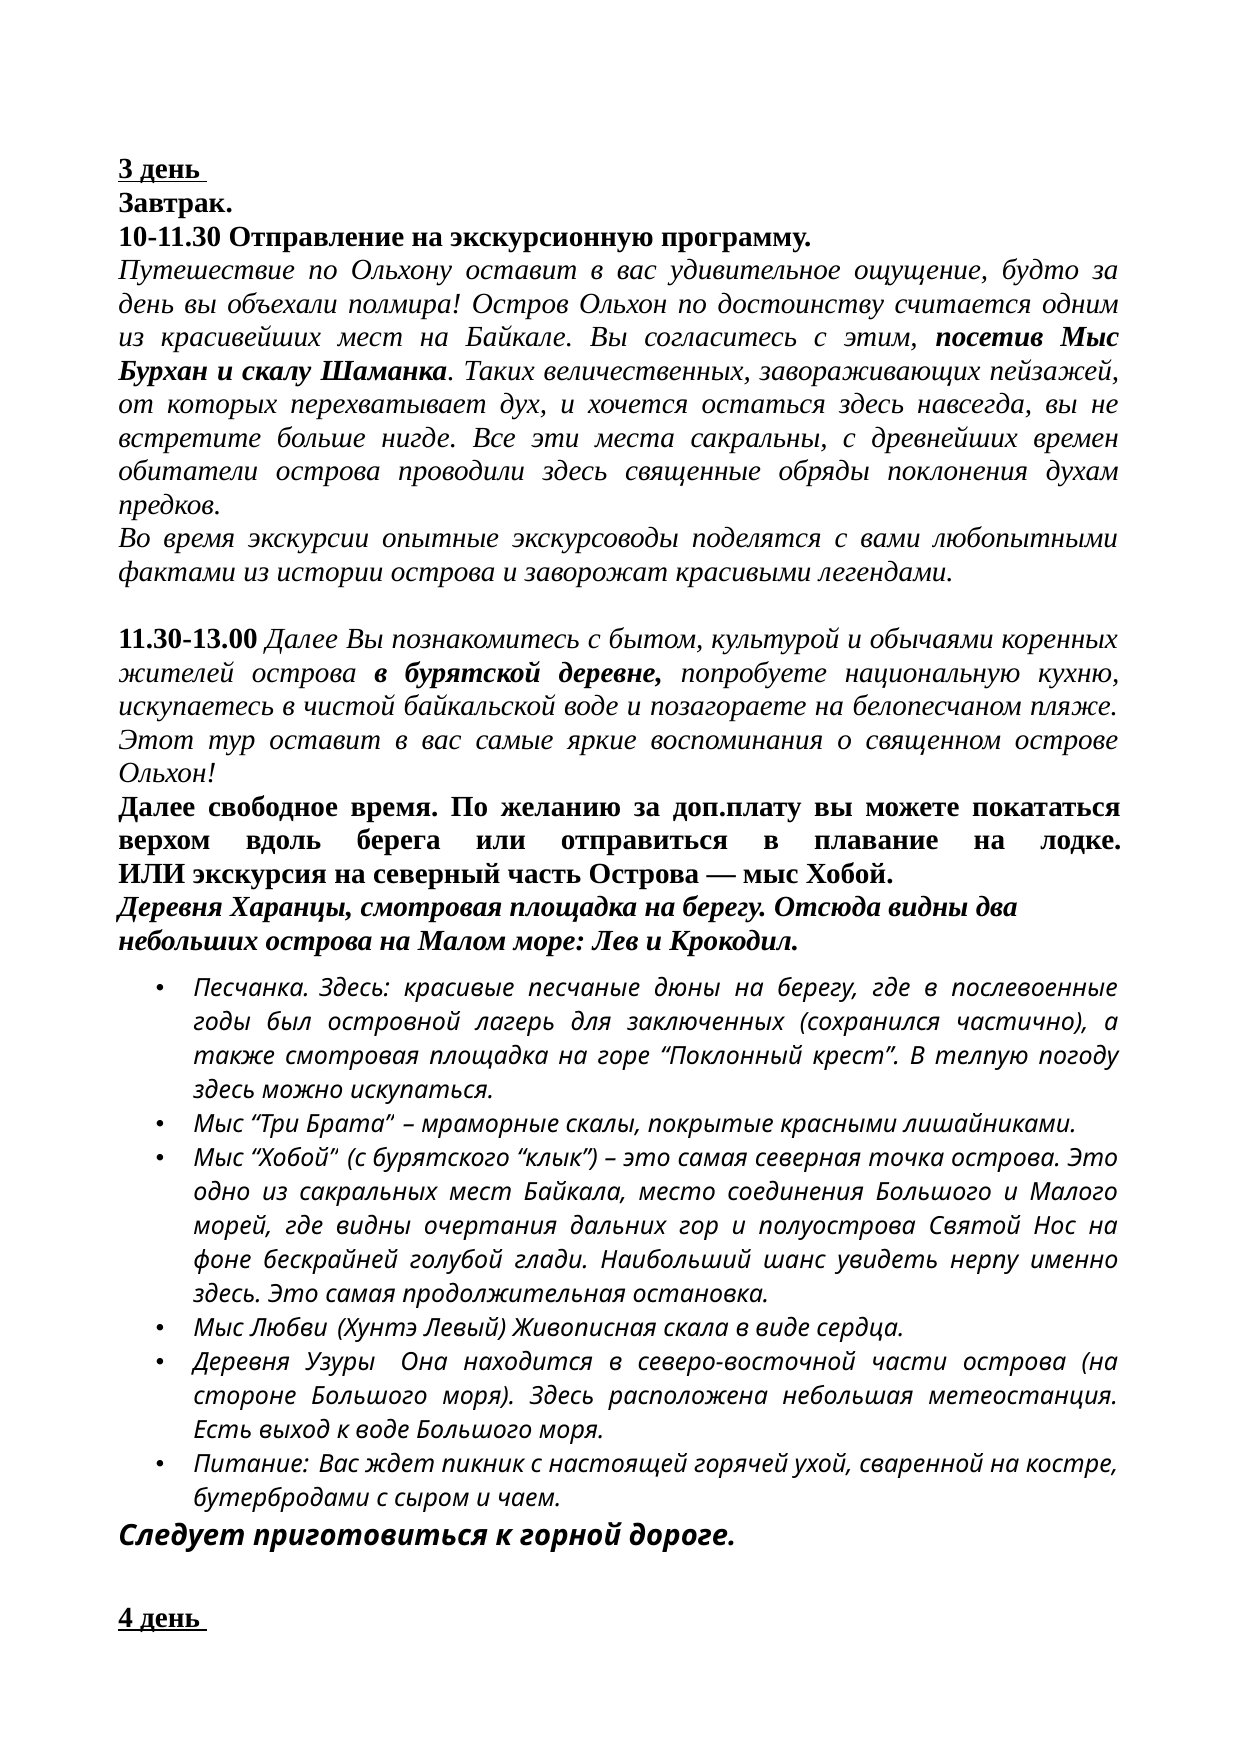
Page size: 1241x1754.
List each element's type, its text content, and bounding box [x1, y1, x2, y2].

list Песчанка. Здесь: красивые песчаные дюны на берегу, где в послевоенные годы был островной лагерь для заключенных (сохранился частично), а также смотровая площадка на горе “Поклонный крест”. В телпую погоду здесь можно искупаться. [156, 969, 1122, 1105]
text 10-11.30 Отправление на экскурсионную программу. [118, 219, 1122, 252]
text 3 день [118, 152, 1122, 185]
list Мыс “Три Брата” – мраморные скалы, покрытые красными лишайниками. [156, 1105, 1122, 1139]
list Мыс Любви (Хунтэ Левый) Живописная скала в виде сердца. [156, 1310, 1122, 1344]
text Деревня Харанцы, смотровая площадка на берегу. Отсюда видны два небольших острова на Малом море: Лев и Крокодил. [118, 889, 1122, 957]
text 11.30-13.00 Далее Вы познакомитесь с бытом, культурой и обычаями коренных жителей острова в бурятской деревне, попробуете национальную кухню, искупаетесь в чистой байкальской воде и позагораете на белопесчаном пляже. Этот тур оставит в вас самые яркие воспоминания о священном острове Ольхон! [118, 621, 1122, 789]
text Путешествие по Ольхону оставит в вас удивительное ощущение, будто за день вы объехали полмира! Остров Ольхон по достоинству считается одним из красивейших мест на Байкале. Вы согласитесь с этим, посетив Мыс Бурхан и скалу Шаманка. Таких величественных, завораживающих пейзажей, от которых перехватывает дух, и хочется остаться здесь навсегда, вы не встретите больше нигде. Все эти места сакральны, с древнейших времен обитатели острова проводили здесь священные обряды поклонения духам предков. Во время экскурсии опытные экскурсоводы поделятся с вами любопытными фактами из истории острова и заворожат красивыми легендами. [118, 252, 1122, 588]
text Далее свободное время. По желанию за доп.плату вы можете покататься верхом вдоль берега или отправиться в плавание на лодке. ИЛИ экскурсия на северный часть Острова — мыс Хобой. [118, 789, 1122, 889]
text Завтрак. [118, 185, 1122, 219]
text Следует приготовиться к горной дороге. [118, 1514, 1122, 1554]
list Деревня Узуры ​ Она находится в северо-восточной части острова (на стороне Большого моря). Здесь расположена небольшая метеостанция. Есть выход к воде Большого моря.​ [156, 1344, 1122, 1446]
text 4 день [118, 1600, 1122, 1633]
list Питание: Вас ждет пикник с настоящей горячей ухой, сваренной на костре, бутербродами с сыром и чаем. [156, 1446, 1122, 1514]
list Мыс “Хобой” (с бурятского “клык”) – это самая северная точка острова. Это одно из сакральных мест Байкала, место соединения Большого и Малого морей, где видны очертания дальних гор и полуострова Святой Нос на фоне бескрайней голубой глади. Наибольший шанс увидеть нерпу именно здесь. Это самая продолжительная остановка. [156, 1139, 1122, 1310]
